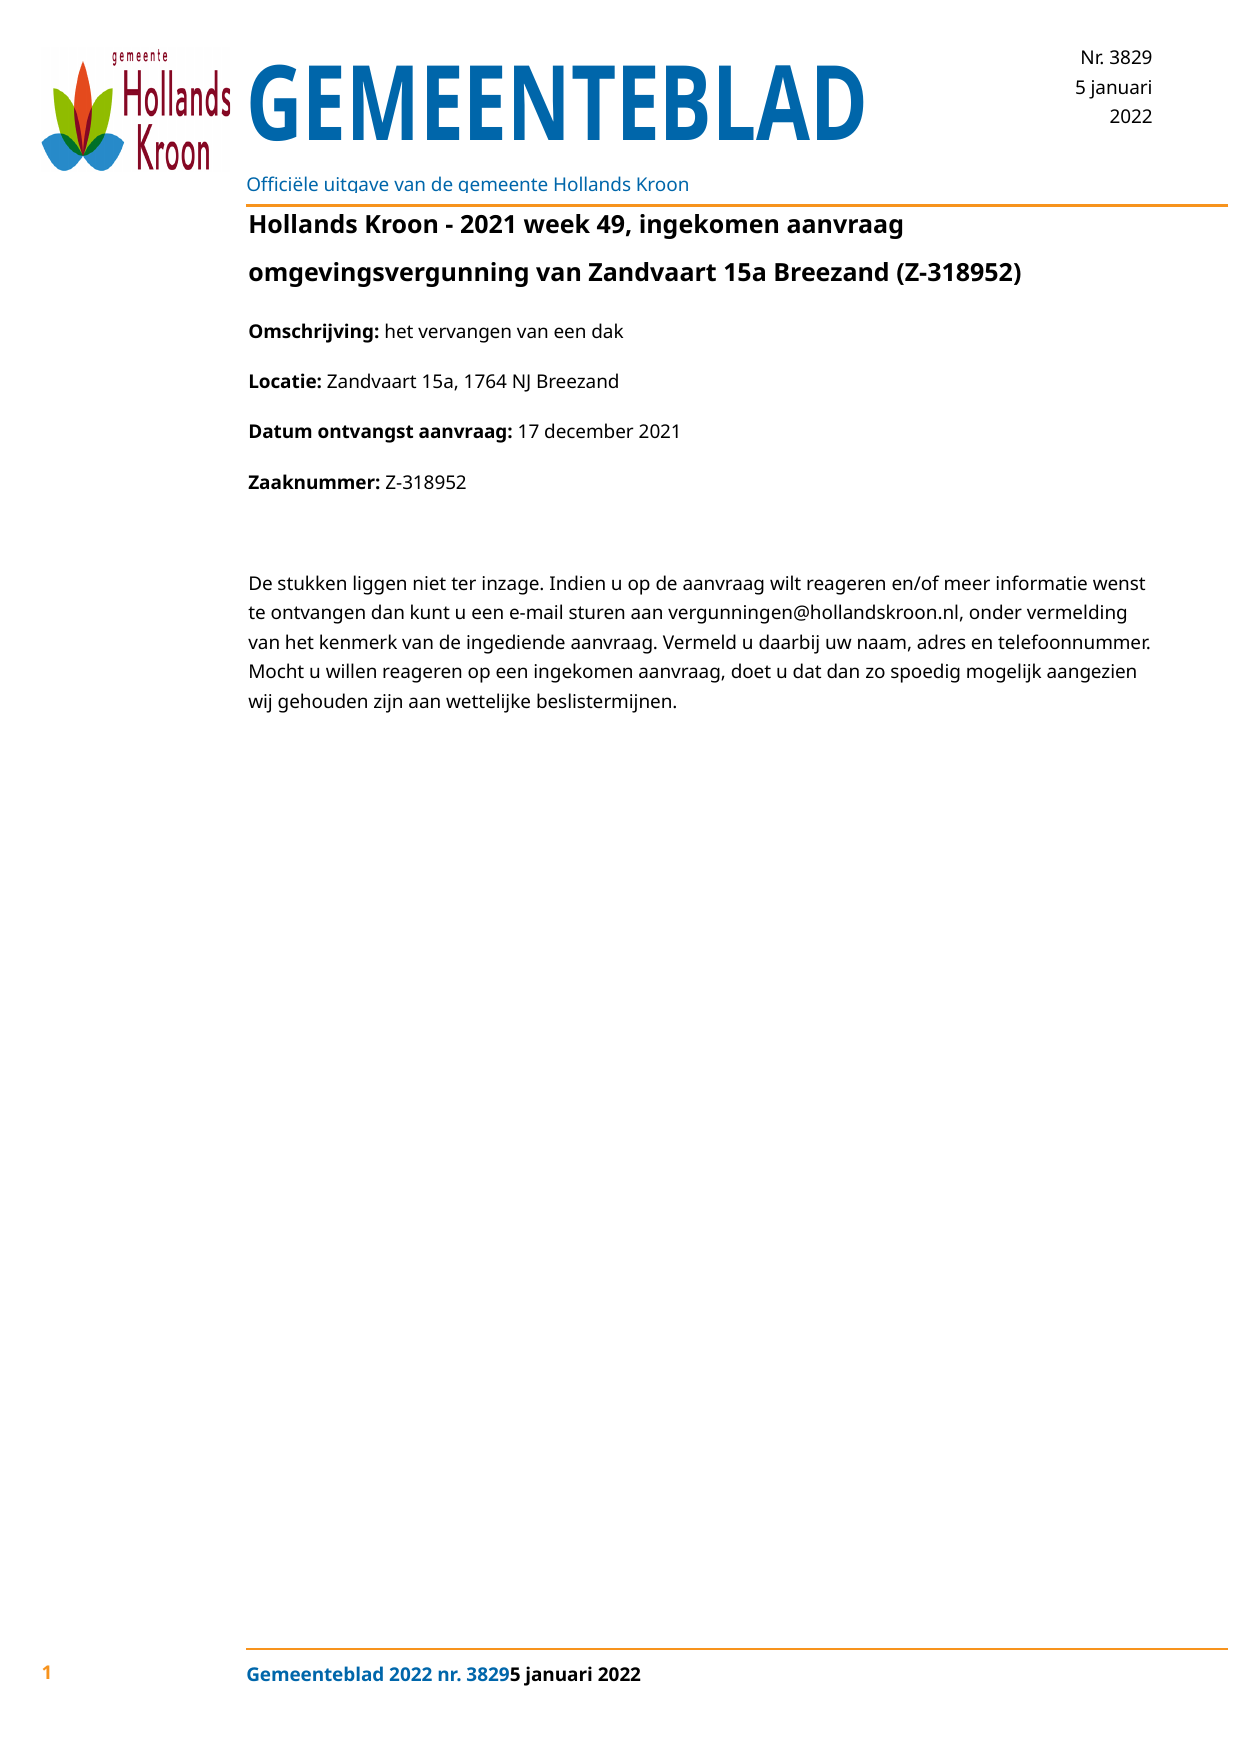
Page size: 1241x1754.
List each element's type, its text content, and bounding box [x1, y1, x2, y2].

picture [41, 47, 231, 172]
text Hollands Kroon - 2021 week 49, ingekomen aanvraag omgevingsvergunning van Zandvaart 15a Breezand (Z-318952) [248, 207, 1152, 288]
text De stukken liggen niet ter inzage. Indien u op de aanvraag wilt reageren en/of meer informatie wenst te ontvangen dan kunt u een e-mail sturen aan vergunningen@hollandskroon.nl, onder vermelding van het kenmerk van de ingediende aanvraag. Vermeld u daarbij uw naam, adres en telefoonnummer. Mocht u willen reageren op een ingekomen aanvraag, doet u dat dan zo spoedig mogelijk aangezien wij gehouden zijn aan wettelijke beslistermijnen. [248, 570, 1152, 714]
text Zaaknummer: Z-318952 [248, 469, 1152, 495]
text Omschrijving: het vervangen van een dak [248, 318, 1152, 344]
text Datum ontvangst aanvraag: 17 december 2021 [248, 419, 1152, 444]
text Locatie: Zandvaart 15a, 1764 NJ Breezand [248, 368, 1152, 394]
